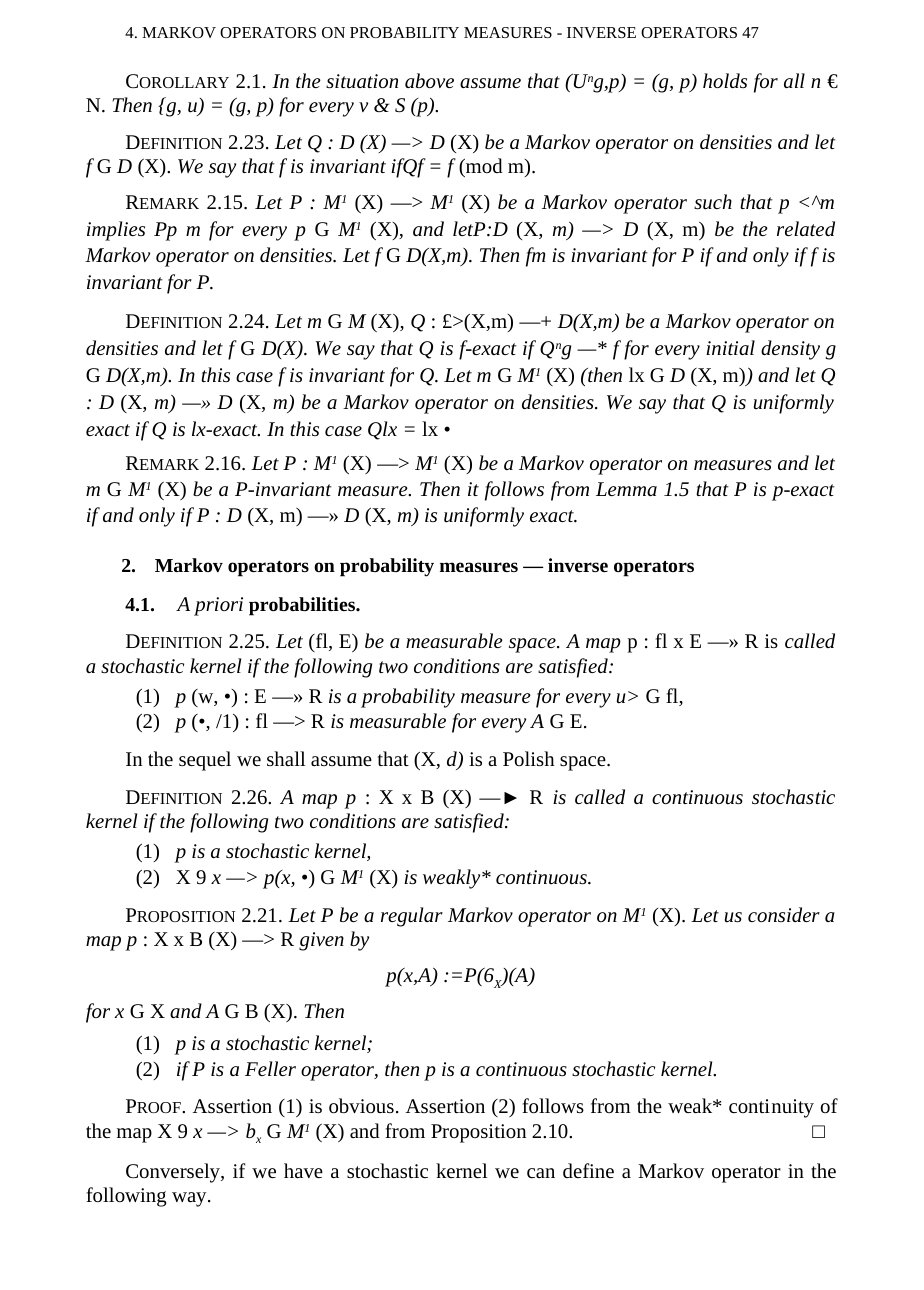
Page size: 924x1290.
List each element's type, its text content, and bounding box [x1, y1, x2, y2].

list p is a stochastic kernel, [86, 839, 837, 863]
text Proposition 2.21. Let P be a regular Markov operator on M1 (X). Let us consider a map p : X x B (X) —> R given by [86, 903, 837, 951]
list X 9 x —> p(x, •) G M1 (X) is weakly* continuous. [86, 865, 837, 889]
text Definition 2.25. Let (fl, E) be a measurable space. A map p : fl x E —» R is called a stochastic kernel if the following two conditions are satisfied: [86, 629, 837, 678]
text Remark 2.16. Let P : M1 (X) —> M1 (X) be a Markov operator on measures and let m G M1 (X) be a P-invariant measure. Then it follows from Lemma 1.5 that P is p-exact if and only if P : D (X, m) —» D (X, m) is uniformly exact. [86, 451, 837, 527]
text p(x,A) :=P(6X)(A) [86, 963, 837, 992]
text Definition 2.23. Let Q : D (X) —> D (X) be a Markov operator on densities and let f G D (X). We say that f is invariant ifQf = f (mod m). [86, 129, 837, 178]
list p (•, /1) : fl —> R is measurable for every A G E. [86, 709, 837, 733]
text Remark 2.15. Let P : M1 (X) —> M1 (X) be a Markov operator such that p <^m implies Pp m for every p G M1 (X), and letP:D (X, m) —> D (X, m) be the related Markov operator on densities. Let f G D(X,m). Then fm is invariant for P if and only if f is invariant for P. [86, 190, 837, 294]
text 4. MARKOV OPERATORS ON PROBABILITY MEASURES - INVERSE OPERATORS 47 [125, 23, 834, 42]
list if P is a Feller operator, then p is a continuous stochastic kernel. [86, 1057, 837, 1081]
list p (w, •) : E —» R is a probability measure for every u> G fl, [86, 684, 837, 708]
text Definition 2.24. Let m G M (X), Q : £>(X,m) —+ D(X,m) be a Markov operator on densities and let f G D(X). We say that Q is f-exact if Qng —* f for every initial density g G D(X,m). In this case f is invariant for Q. Let m G M1 (X) (then lx G D (X, m)) and let Q : D (X, m) —» D (X, m) be a Markov operator on densities. We say that Q is uniformly exact if Q is lx-exact. In this case Qlx = lx • [86, 308, 837, 441]
text In the sequel we shall assume that (X, d) is a Polish space. [86, 747, 837, 771]
text Proof. Assertion (1) is obvious. Assertion (2) follows from the weak* conti­nuity of the map X 9 x —> bx G M1 (X) and from Proposition 2.10. □ [86, 1094, 837, 1147]
subtitle 4.1. A priori probabilities. [86, 592, 837, 616]
text Definition 2.26. A map p : X x B (X) —► R is called a continuous stochas­tic kernel if the following two conditions are satisfied: [86, 785, 837, 833]
list p is a stochastic kernel; [86, 1031, 837, 1055]
text Conversely, if we have a stochastic kernel we can define a Markov operator in the following way. [86, 1159, 837, 1207]
text Corollary 2.1. In the situation above assume that (Ung,p) = (g, p) holds for all n € N. Then {g, u) = (g, p) for every v & S (p). [86, 69, 837, 117]
list Markov operators on probability measures — inverse operators [86, 553, 837, 576]
text for x G X and A G B (X). Then [86, 999, 837, 1023]
